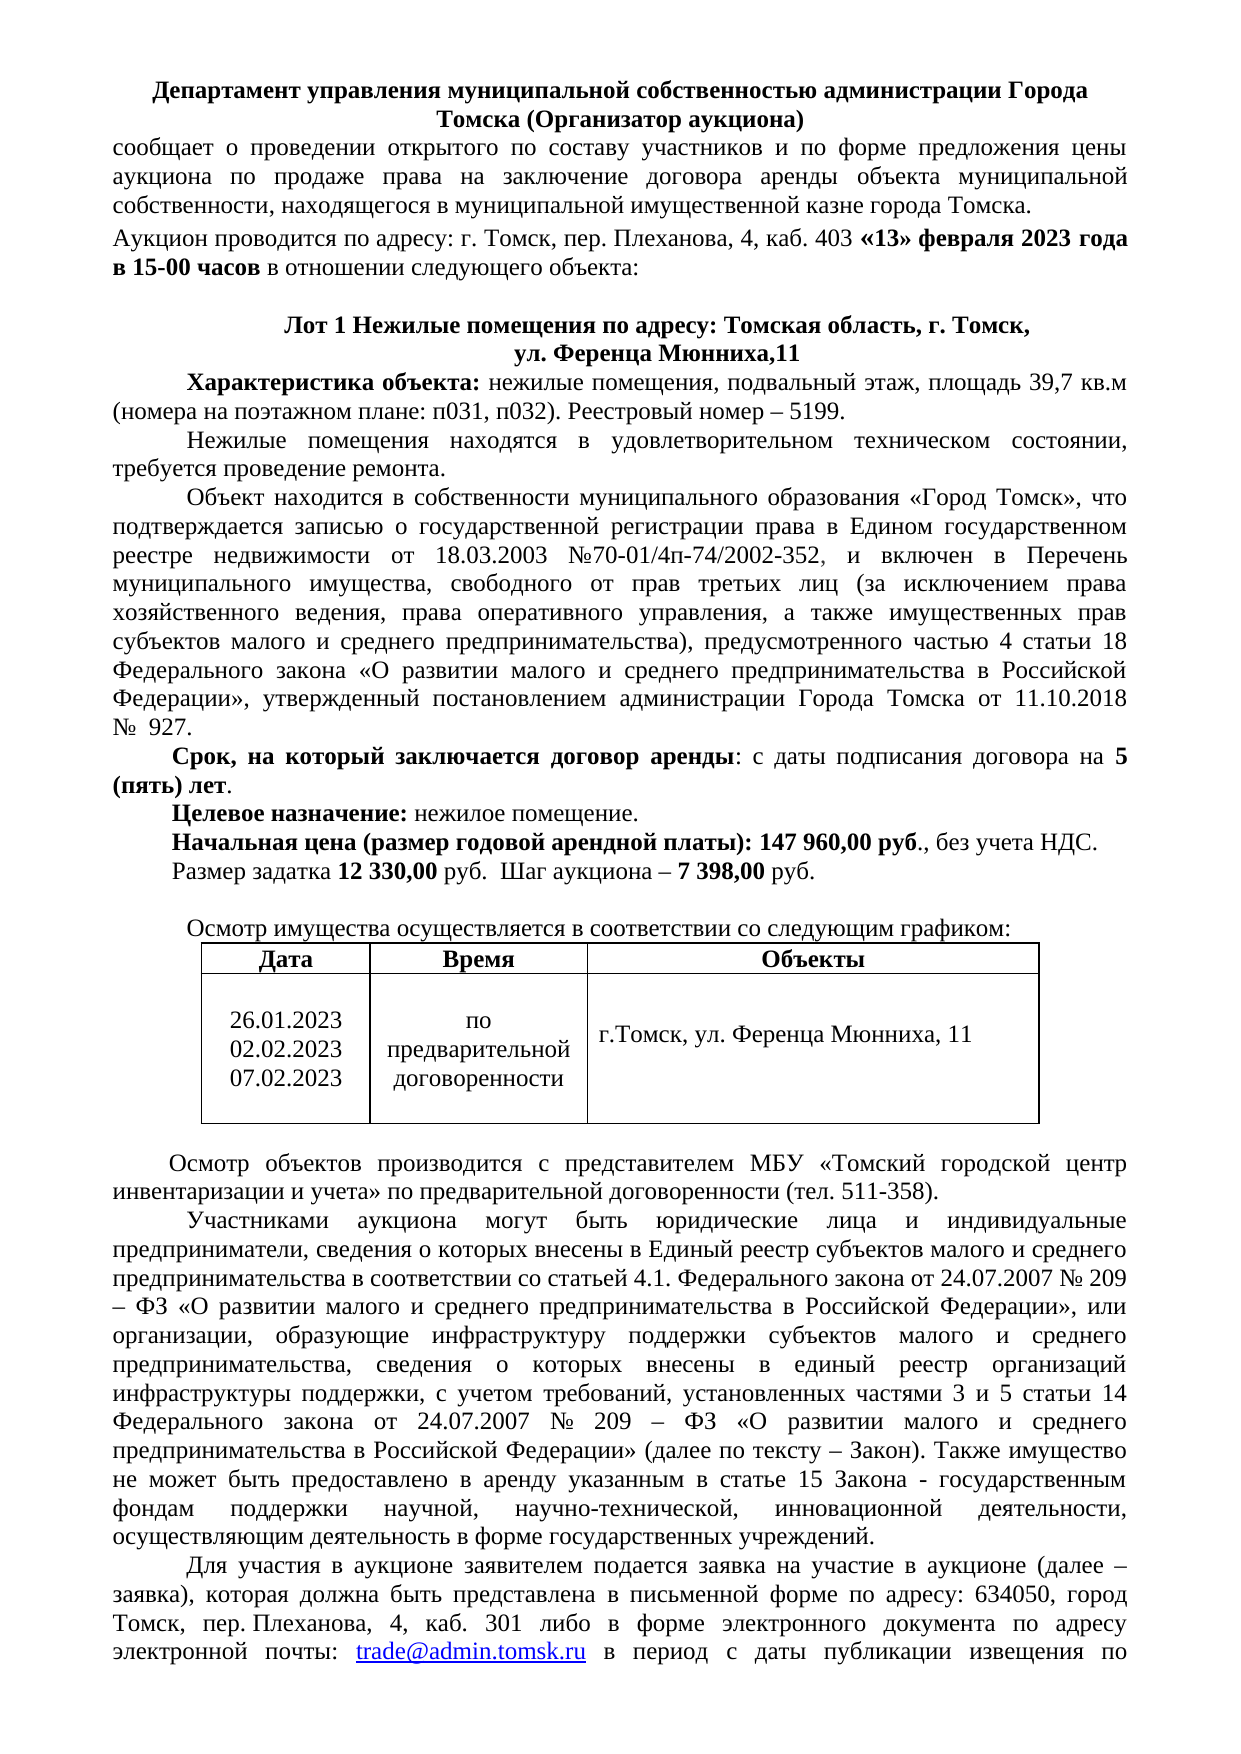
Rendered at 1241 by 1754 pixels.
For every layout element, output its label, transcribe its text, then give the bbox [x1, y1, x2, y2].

table_header Объекты [588, 944, 1038, 973]
text Участниками аукциона могут быть юридические лица и индивидуальные предприниматели, сведения о которых внесены в Единый реестр субъектов малого и среднего предпринимательства в соответствии со статьей 4.1. Федерального закона от 24.07.2007 № 209 – ФЗ «О развитии малого и среднего предпринимательства в Российской Федерации», или организации, образующие инфраструктуру поддержки субъектов малого и среднего предпринимательства, сведения о которых внесены в единый реестр организаций инфраструктуры поддержки, с учетом требований, установленных частями 3 и 5 статьи 14 Федерального закона от 24.07.2007 № 209 – ФЗ «О развитии малого и среднего предпринимательства в Российской Федерации» (далее по тексту – Закон). Также имущество не может быть предоставлено в аренду указанным в статье 15 Закона - государственным фондам поддержки научной, научно-технической, инновационной деятельности, осуществляющим деятельность в форме государственных учреждений. [112, 1205, 1128, 1550]
text Осмотр имущества осуществляется в соответствии со следующим графиком: [112, 913, 1128, 942]
text Осмотр объектов производится с представителем МБУ «Томский городской центр инвентаризации и учета» по предварительной договоренности (тел. 511-358). [112, 1148, 1128, 1205]
table_cell по предварительной договоренности [371, 974, 587, 1123]
table_header Время [371, 944, 587, 973]
table_cell г.Томск, ул. Ференца Мюнниха, 11 [588, 974, 1038, 1123]
text Характеристика объекта: нежилые помещения, подвальный этаж, площадь 39,7 кв.м (номера на поэтажном плане: п031, п032). Реестровый номер – 5199. [112, 367, 1128, 425]
text Объект находится в собственности муниципального образования «Город Томск», что подтверждается записью о государственной регистрации права в Едином государственном реестре недвижимости от 18.03.2003 №70-01/4п-74/2002-352, и включен в Перечень муниципального имущества, свободного от прав третьих лиц (за исключением права хозяйственного ведения, права оперативного управления, а также имущественных прав субъектов малого и среднего предпринимательства), предусмотренного частью 4 статьи 18 Федерального закона «О развитии малого и среднего предпринимательства в Российской Федерации», утвержденный постановлением администрации Города Томска от 11.10.2018 № 927. [112, 482, 1128, 741]
text Начальная цена (размер годовой арендной платы): 147 960,00 руб., без учета НДС. [112, 827, 1128, 856]
text Аукцион проводится по адресу: г. Томск, пер. Плеханова, 4, каб. 403 «13» февраля 2023 года в 15-00 часов в отношении следующего объекта: [112, 219, 1128, 281]
text Для участия в аукционе заявителем подается заявка на участие в аукционе (далее – заявка), которая должна быть представлена в письменной форме по адресу: 634050, город Томск, пер. Плеханова, 4, каб. 301 либо в форме электронного документа по адресу электронной почты: trade@admin.tomsk.ru в период с даты публикации извещения по [112, 1550, 1128, 1665]
text Департамент управления муниципальной собственностью администрации Города Томска (Организатор аукциона) [112, 75, 1128, 132]
text ул. Ференца Мюнниха,11 [112, 338, 1128, 367]
text сообщает о проведении открытого по составу участников и по форме предложения цены аукциона по продаже права на заключение договора аренды объекта муниципальной собственности, находящегося в муниципальной имущественной казне города Томска. [112, 132, 1128, 219]
text Лот 1 Нежилые помещения по адресу: Томская область, г. Томск, [112, 310, 1128, 338]
text Размер задатка 12 330,00 руб. Шаг аукциона – 7 398,00 руб. [112, 856, 1128, 885]
text Срок, на который заключается договор аренды: с даты подписания договора на 5 (пять) лет. [112, 741, 1128, 798]
table_header Дата [202, 944, 369, 973]
text Целевое назначение: нежилое помещение. [112, 798, 1128, 827]
table_cell 26.01.2023 02.02.2023 07.02.2023 [202, 974, 369, 1123]
text Нежилые помещения находятся в удовлетворительном техническом состоянии, требуется проведение ремонта. [112, 425, 1128, 482]
